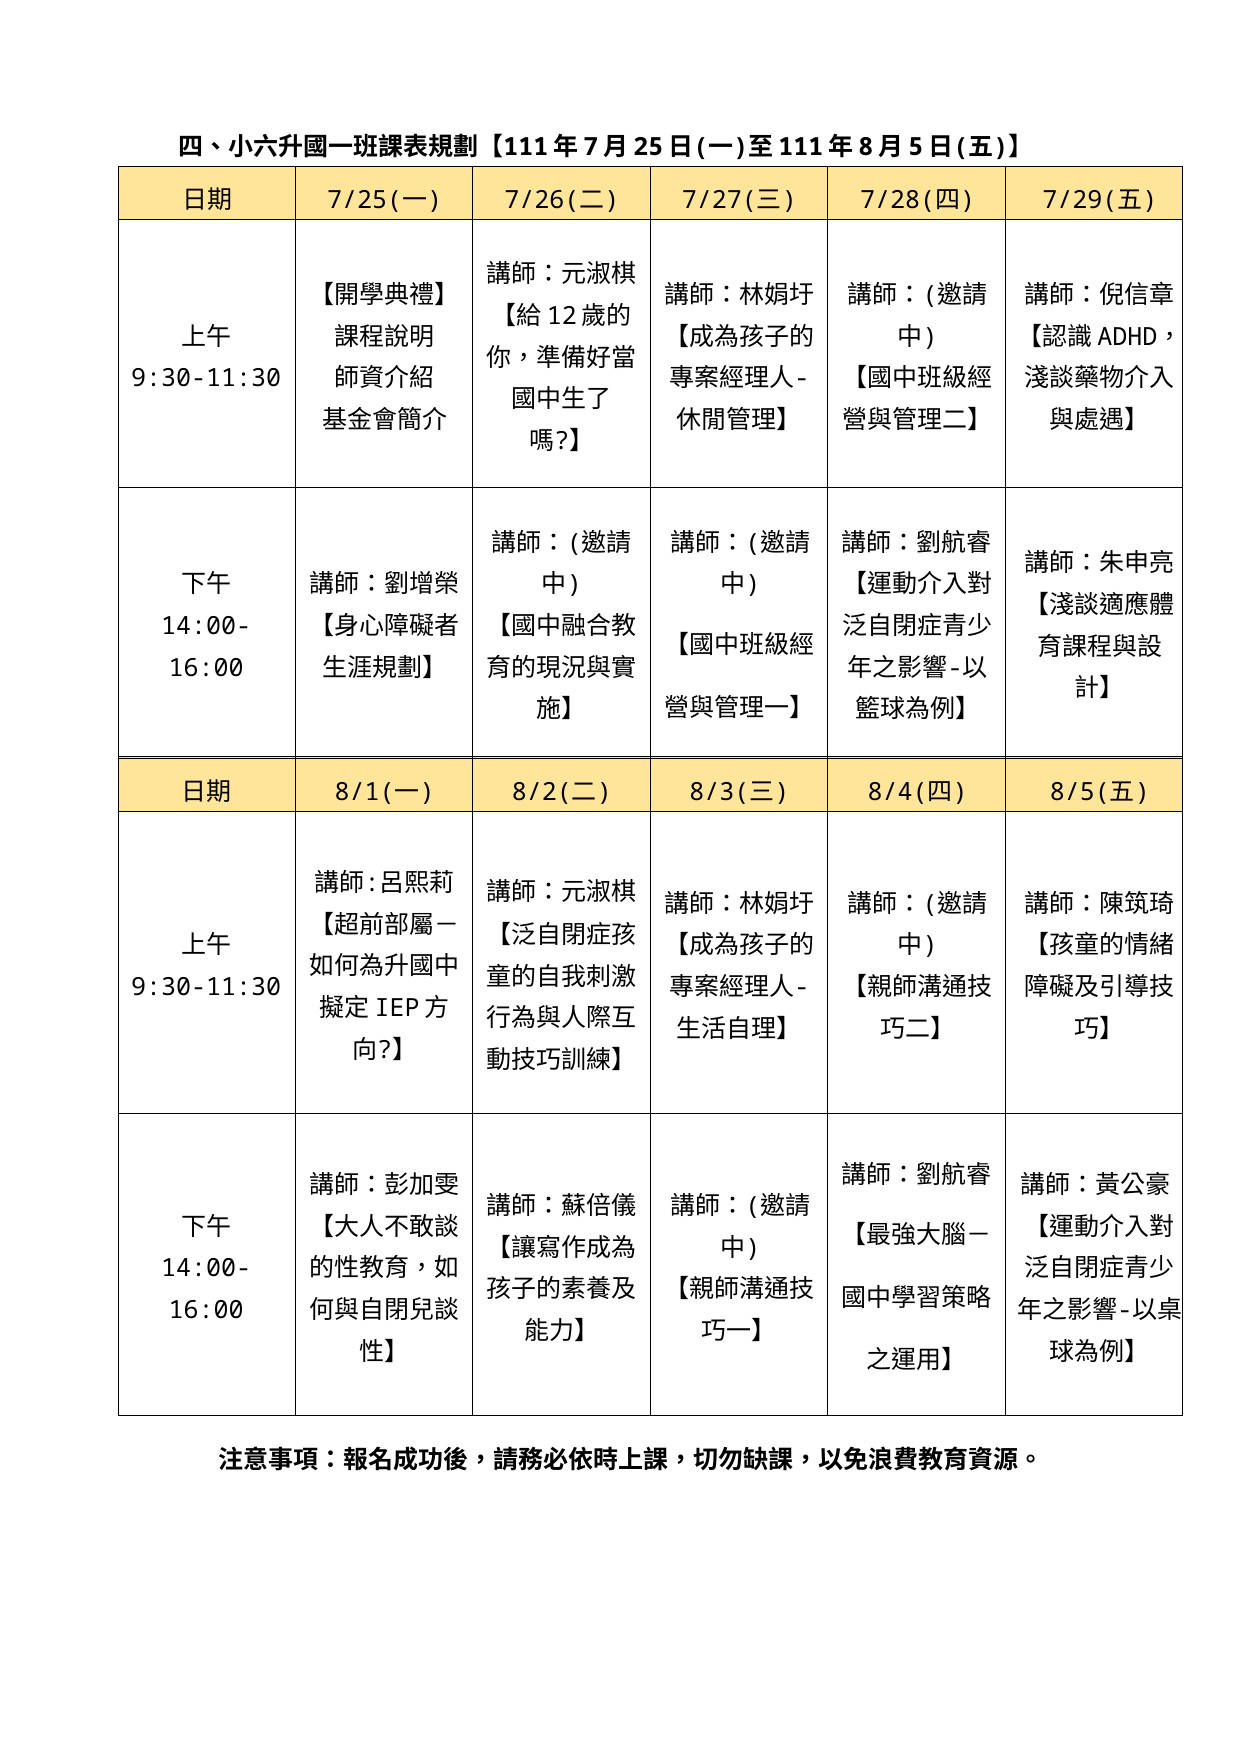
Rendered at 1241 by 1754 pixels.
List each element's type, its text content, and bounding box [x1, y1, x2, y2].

table_cell 講師：元淑棋 【泛自閉症孩童的自我刺激行為與人際互動技巧訓練】 [473, 812, 650, 1113]
table_cell 8/2(二) [473, 759, 650, 811]
table_cell 講師：黃公豪 【運動介入對泛自閉症青少年之影響-以桌球為例】 [1006, 1114, 1182, 1415]
table_cell 講師：劉增榮 【身心障礙者 生涯規劃】 [296, 488, 472, 756]
table_header 7/26(二) [473, 167, 650, 219]
table_cell 講師：(邀請中) 【國中班級經營與管理一】 [651, 488, 827, 756]
table_cell 下午 14:00-16:00 [119, 488, 295, 756]
table_cell 上午 9:30-11:30 [119, 812, 295, 1113]
table_cell 下午 14:00-16:00 [119, 1114, 295, 1415]
table_cell 8/3(三) [651, 759, 827, 811]
table_cell 講師：(邀請中) 【國中班級經營與管理二】 [828, 220, 1005, 487]
table_cell 8/4(四) [828, 759, 1005, 811]
text 注意事項：報名成功後，請務必依時上課，切勿缺課，以免浪費教育資源。 [168, 1416, 1128, 1478]
table_header 7/25(一) [296, 167, 472, 219]
text 四、小六升國一班課表規劃【111年7月25日(一)至111年8月5日(五)】 [118, 103, 1128, 166]
table_cell 講師：朱申亮 【淺談適應體育課程與設計】 [1006, 488, 1182, 756]
table_cell 講師：(邀請中) 【親師溝通技巧二】 [828, 812, 1005, 1113]
table_header 7/27(三) [651, 167, 827, 219]
table_cell 講師：倪信章 【認識ADHD，淺談藥物介入與處遇】 [1006, 220, 1182, 487]
table_header 7/29(五) [1006, 167, 1182, 219]
table_cell 講師：林娟圩 【成為孩子的專案經理人-生活自理】 [651, 812, 827, 1113]
table_cell 講師：彭加雯 【大人不敢談的性教育，如何與自閉兒談性】 [296, 1114, 472, 1415]
table_cell 講師：(邀請中) 【國中融合教育的現況與實施】 [473, 488, 650, 756]
table_cell 講師：元淑棋 【給12歲的你，準備好當國中生了嗎?】 [473, 220, 650, 487]
table_cell 講師：劉航睿 【運動介入對泛自閉症青少年之影響-以籃球為例】 [828, 488, 1005, 756]
table_cell 上午 9:30-11:30 [119, 220, 295, 487]
table_cell 8/1(一) [296, 759, 472, 811]
table_cell 講師：林娟圩 【成為孩子的專案經理人-休閒管理】 [651, 220, 827, 487]
table_cell 講師：陳筑琦 【孩童的情緒障礙及引導技巧】 [1006, 812, 1182, 1113]
table_cell 講師：(邀請中) 【親師溝通技巧一】 [651, 1114, 827, 1415]
table_header 日期 [119, 167, 295, 219]
table_cell 講師：蘇倍儀 【讓寫作成為孩子的素養及能力】 [473, 1114, 650, 1415]
table_cell 講師：劉航睿 【最強大腦－國中學習策略之運用】 [828, 1114, 1005, 1415]
table_cell 日期 [119, 759, 295, 811]
table_cell 8/5(五) [1006, 759, 1182, 811]
table_header 7/28(四) [828, 167, 1005, 219]
table_cell 【開學典禮】 課程說明 師資介紹 基金會簡介 [296, 220, 472, 487]
table_cell 講師:呂熙莉 【超前部屬－如何為升國中擬定IEP方向?】 [296, 812, 472, 1113]
